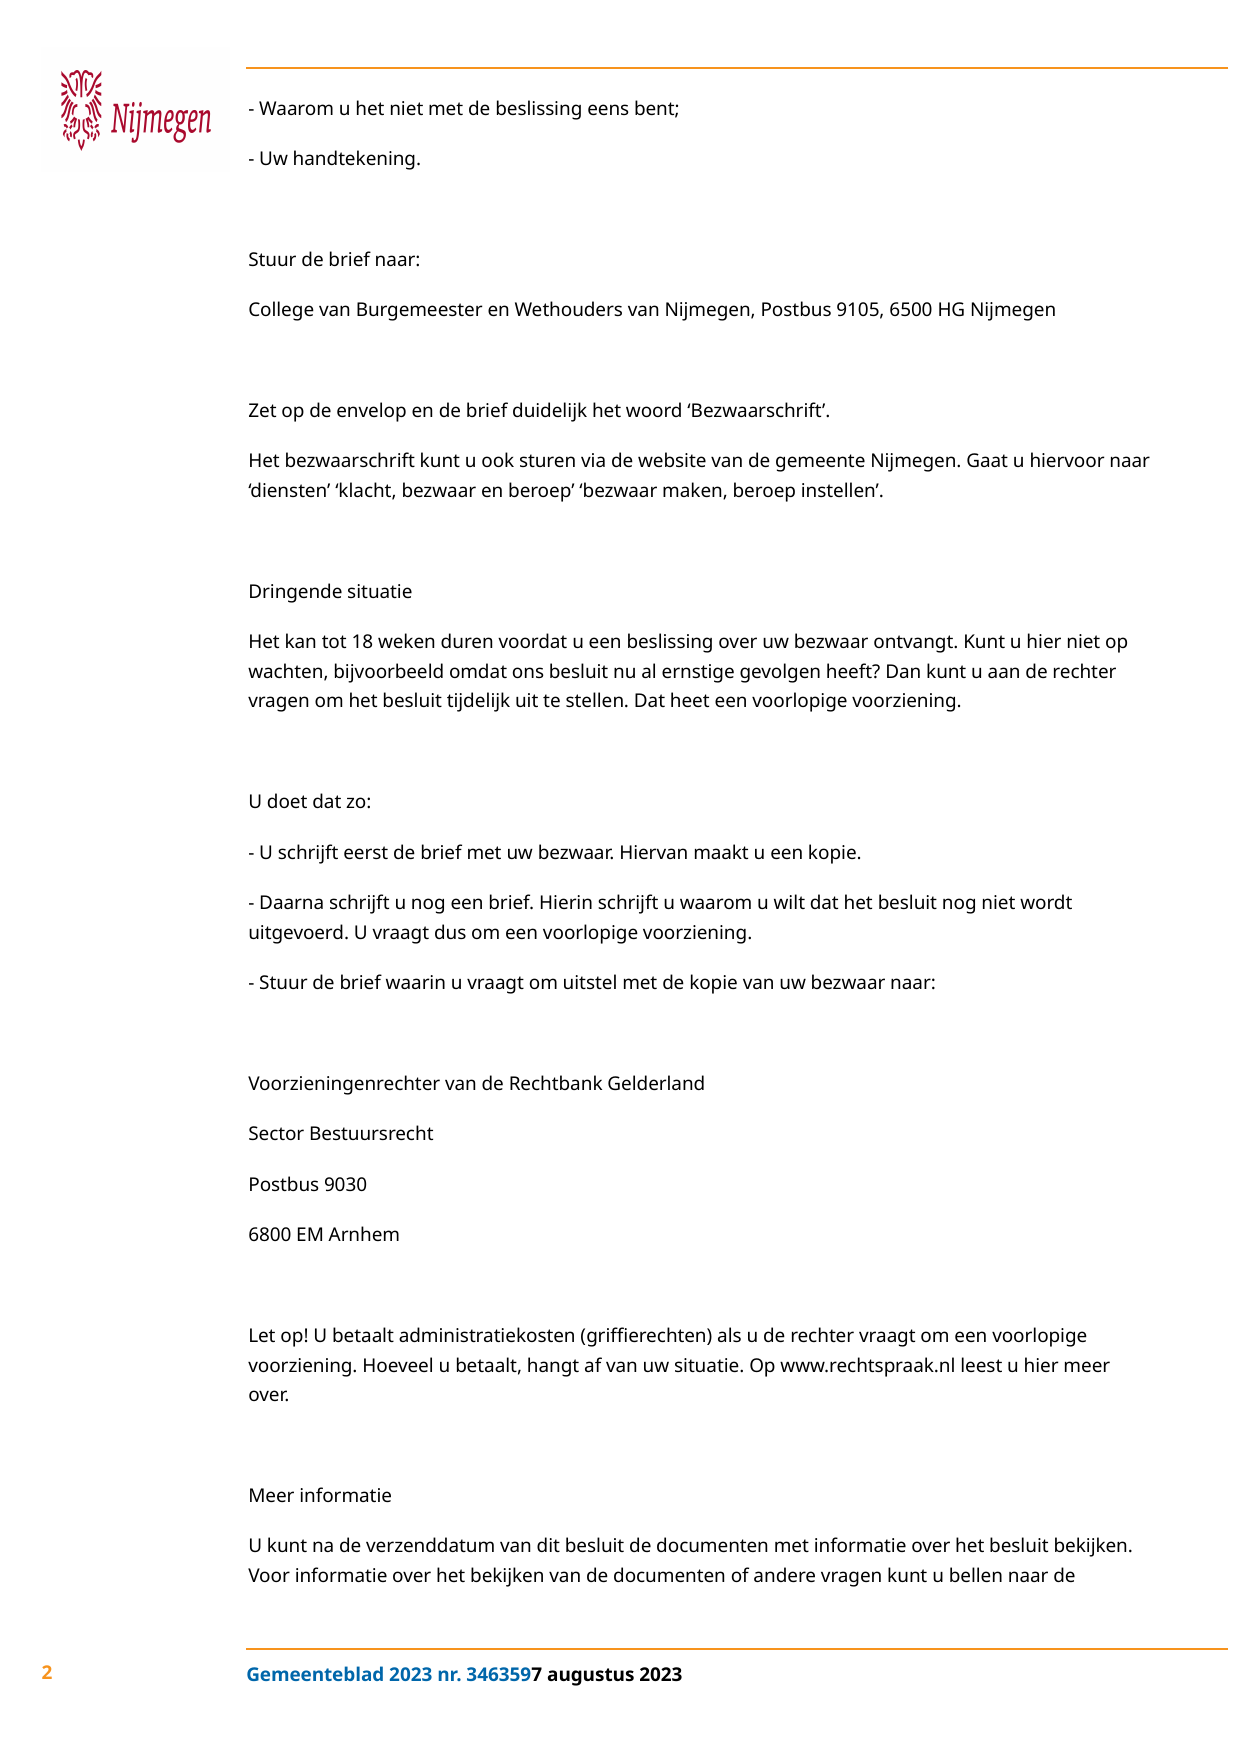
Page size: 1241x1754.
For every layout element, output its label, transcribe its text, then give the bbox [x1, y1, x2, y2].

text Meer informatie [248, 1482, 1152, 1508]
text Sector Bestuursrecht [248, 1121, 1152, 1146]
picture [41, 47, 231, 172]
text Postbus 9030 [248, 1171, 1152, 1197]
text Dringende situatie [248, 578, 1152, 604]
text Het bezwaarschrift kunt u ook sturen via de website van de gemeente Nijmegen. Gaat u hiervoor naar ‘diensten’ ‘klacht, bezwaar en beroep’ ‘bezwaar maken, beroep instellen’. [248, 448, 1152, 503]
text Let op! U betaalt administratiekosten (griffierechten) als u de rechter vraagt om een voorlopige voorziening. Hoeveel u betaalt, hangt af van uw situatie. Op www.rechtspraak.nl leest u hier meer over. [248, 1322, 1152, 1407]
text U doet dat zo: [248, 788, 1152, 814]
text - Stuur de brief waarin u vraagt om uitstel met de kopie van uw bezwaar naar: [248, 969, 1152, 995]
text Voorzieningenrechter van de Rechtbank Gelderland [248, 1070, 1152, 1096]
text U kunt na de verzenddatum van dit besluit de documenten met informatie over het besluit bekijken. Voor informatie over het bekijken van de documenten of andere vragen kunt u bellen naar de [248, 1533, 1152, 1588]
text Stuur de brief naar: [248, 246, 1152, 272]
text - Uw handtekening. [248, 145, 1152, 171]
text - Daarna schrijft u nog een brief. Hierin schrijft u waarom u wilt dat het besluit nog niet wordt uitgevoerd. U vraagt dus om een voorlopige voorziening. [248, 889, 1152, 945]
text - Waarom u het niet met de beslissing eens bent; [248, 95, 1152, 121]
text 6800 EM Arnhem [248, 1221, 1152, 1247]
text - U schrijft eerst de brief met uw bezwaar. Hiervan maakt u een kopie. [248, 839, 1152, 865]
text College van Burgemeester en Wethouders van Nijmegen, Postbus 9105, 6500 HG Nijmegen [248, 296, 1152, 322]
text Het kan tot 18 weken duren voordat u een beslissing over uw bezwaar ontvangt. Kunt u hier niet op wachten, bijvoorbeeld omdat ons besluit nu al ernstige gevolgen heeft? Dan kunt u aan de rechter vragen om het besluit tijdelijk uit te stellen. Dat heet een voorlopige voorziening. [248, 628, 1152, 713]
text Zet op de envelop en de brief duidelijk het woord ‘Bezwaarschrift’. [248, 397, 1152, 423]
